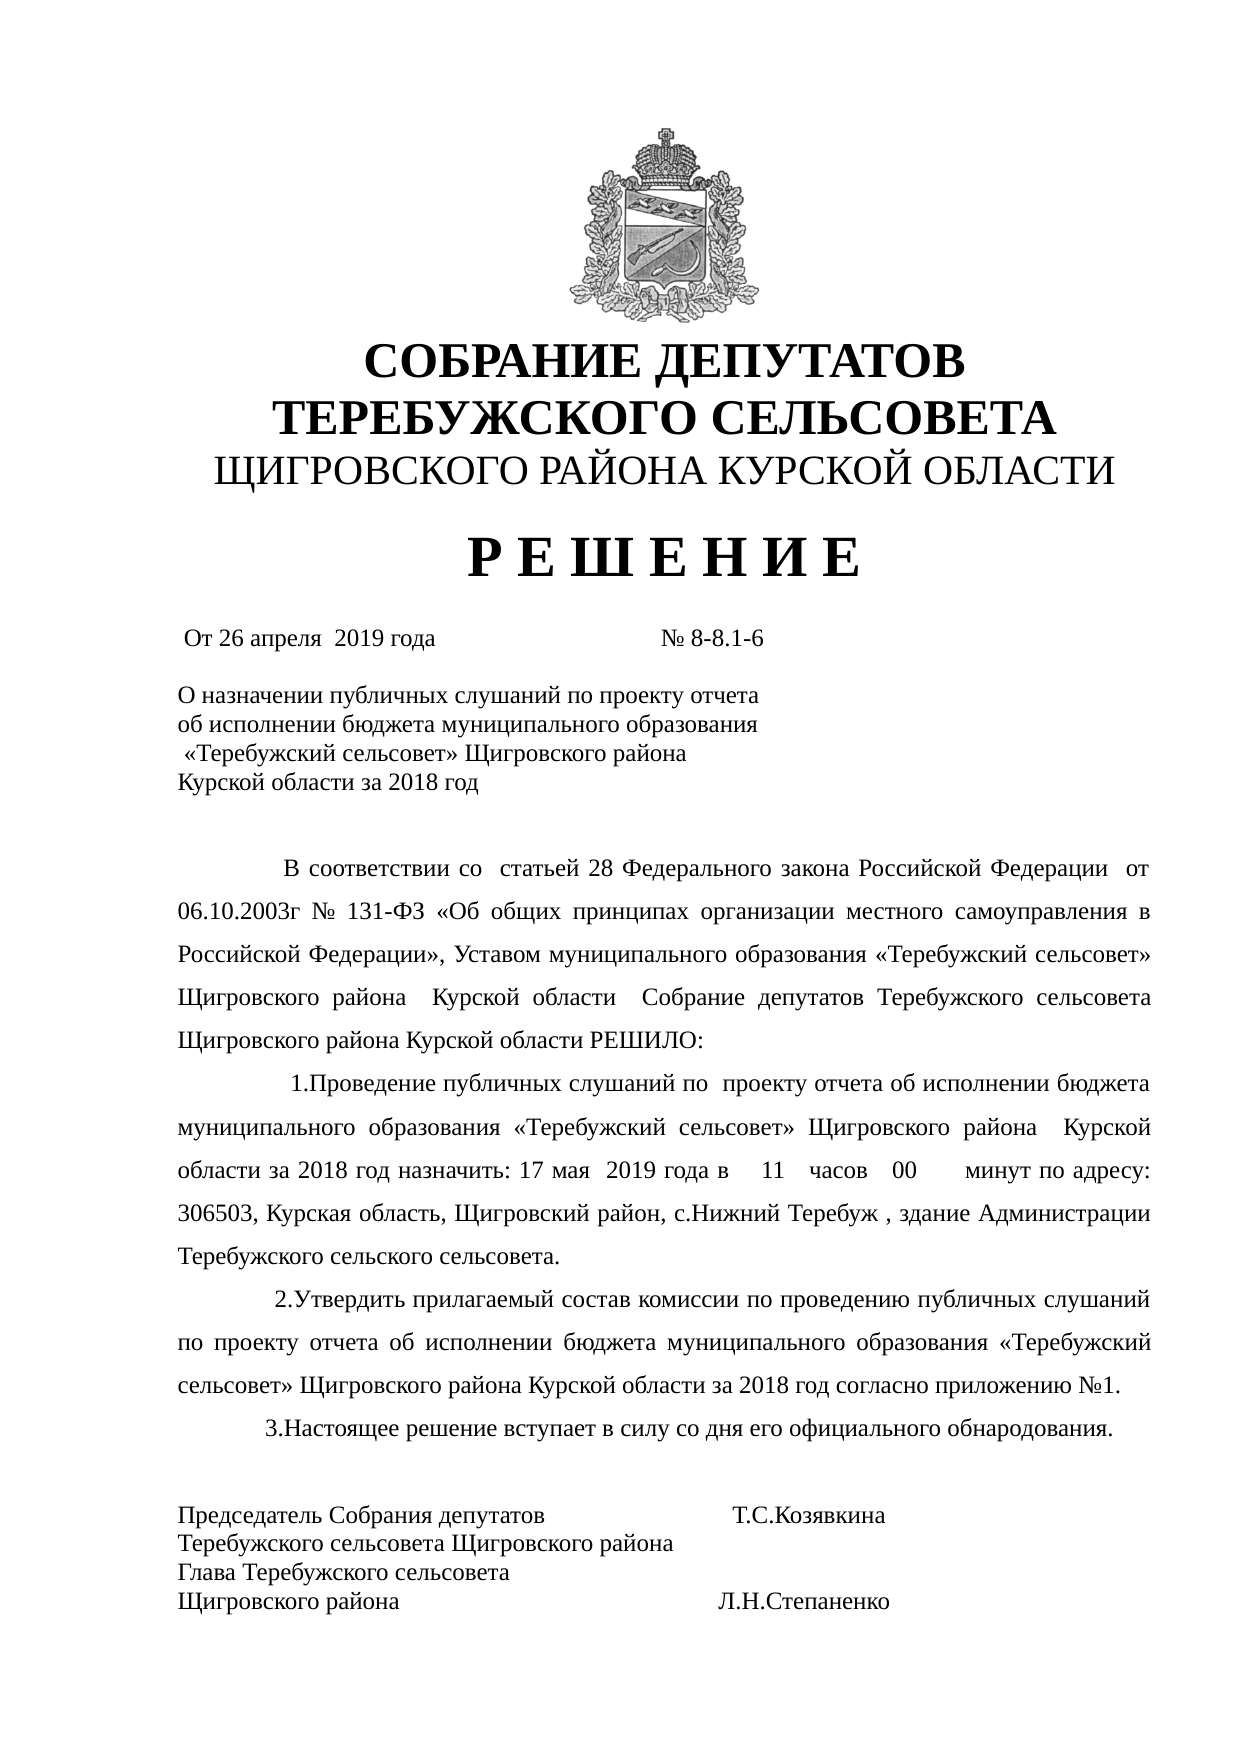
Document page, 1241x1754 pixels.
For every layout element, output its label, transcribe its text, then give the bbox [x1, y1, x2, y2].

text В соответствии со статьей 28 Федерального закона Российской Федерации от 06.10.2003г № 131-ФЗ «Об общих принципах организации местного самоуправления в Российской Федерации», Уставом муниципального образования «Теребужский сельсовет» Щигровского района Курской области Собрание депутатов Теребужского сельсовета Щигровского района Курской области РЕШИЛО: [177, 853, 1152, 1054]
text 1.Проведение публичных слушаний по проекту отчета об исполнении бюджета муниципального образования «Теребужский сельсовет» Щигровского района Курской области за 2018 год назначить: 17 мая 2019 года в 11 часов 00 минут по адресу: 306503, Курская область, Щигровский район, с.Нижний Теребуж , здание Администрации Теребужского сельского сельсовета. [177, 1068, 1152, 1270]
text Теребужского сельсовета Щигровского района [177, 1528, 1152, 1557]
subtitle Курской области за 2018 год [177, 767, 1152, 795]
text ЩИГРОВСКОГО РАЙОНА КУРСКОЙ ОБЛАСТИ [177, 446, 1152, 493]
text ТЕРЕБУЖСКОГО СЕЛЬСОВЕТА [177, 388, 1152, 446]
subtitle Р Е Ш Е Н И Е [177, 522, 1152, 589]
text Щигровского района Л.Н.Степаненко [177, 1586, 1152, 1615]
subtitle От 26 апреля 2019 года № 8-8.1-6 [177, 623, 1152, 652]
subtitle «Теребужский сельсовет» Щигровского района [177, 738, 1152, 767]
text СОБРАНИЕ ДЕПУТАТОВ [177, 331, 1152, 388]
text Председатель Собрания депутатов Т.С.Козявкина [177, 1500, 1152, 1528]
subtitle О назначении публичных слушаний по проекту отчета [177, 680, 1152, 709]
subtitle об исполнении бюджета муниципального образования [177, 709, 1152, 738]
text 3.Настоящее решение вступает в силу со дня его официального обнародования. [177, 1413, 1152, 1442]
text Глава Теребужского сельсовета [177, 1557, 1152, 1586]
text 2.Утвердить прилагаемый состав комиссии по проведению публичных слушаний по проекту отчета об исполнении бюджета муниципального образования «Теребужский сельсовет» Щигровского района Курской области за 2018 год согласно приложению №1. [177, 1284, 1152, 1399]
